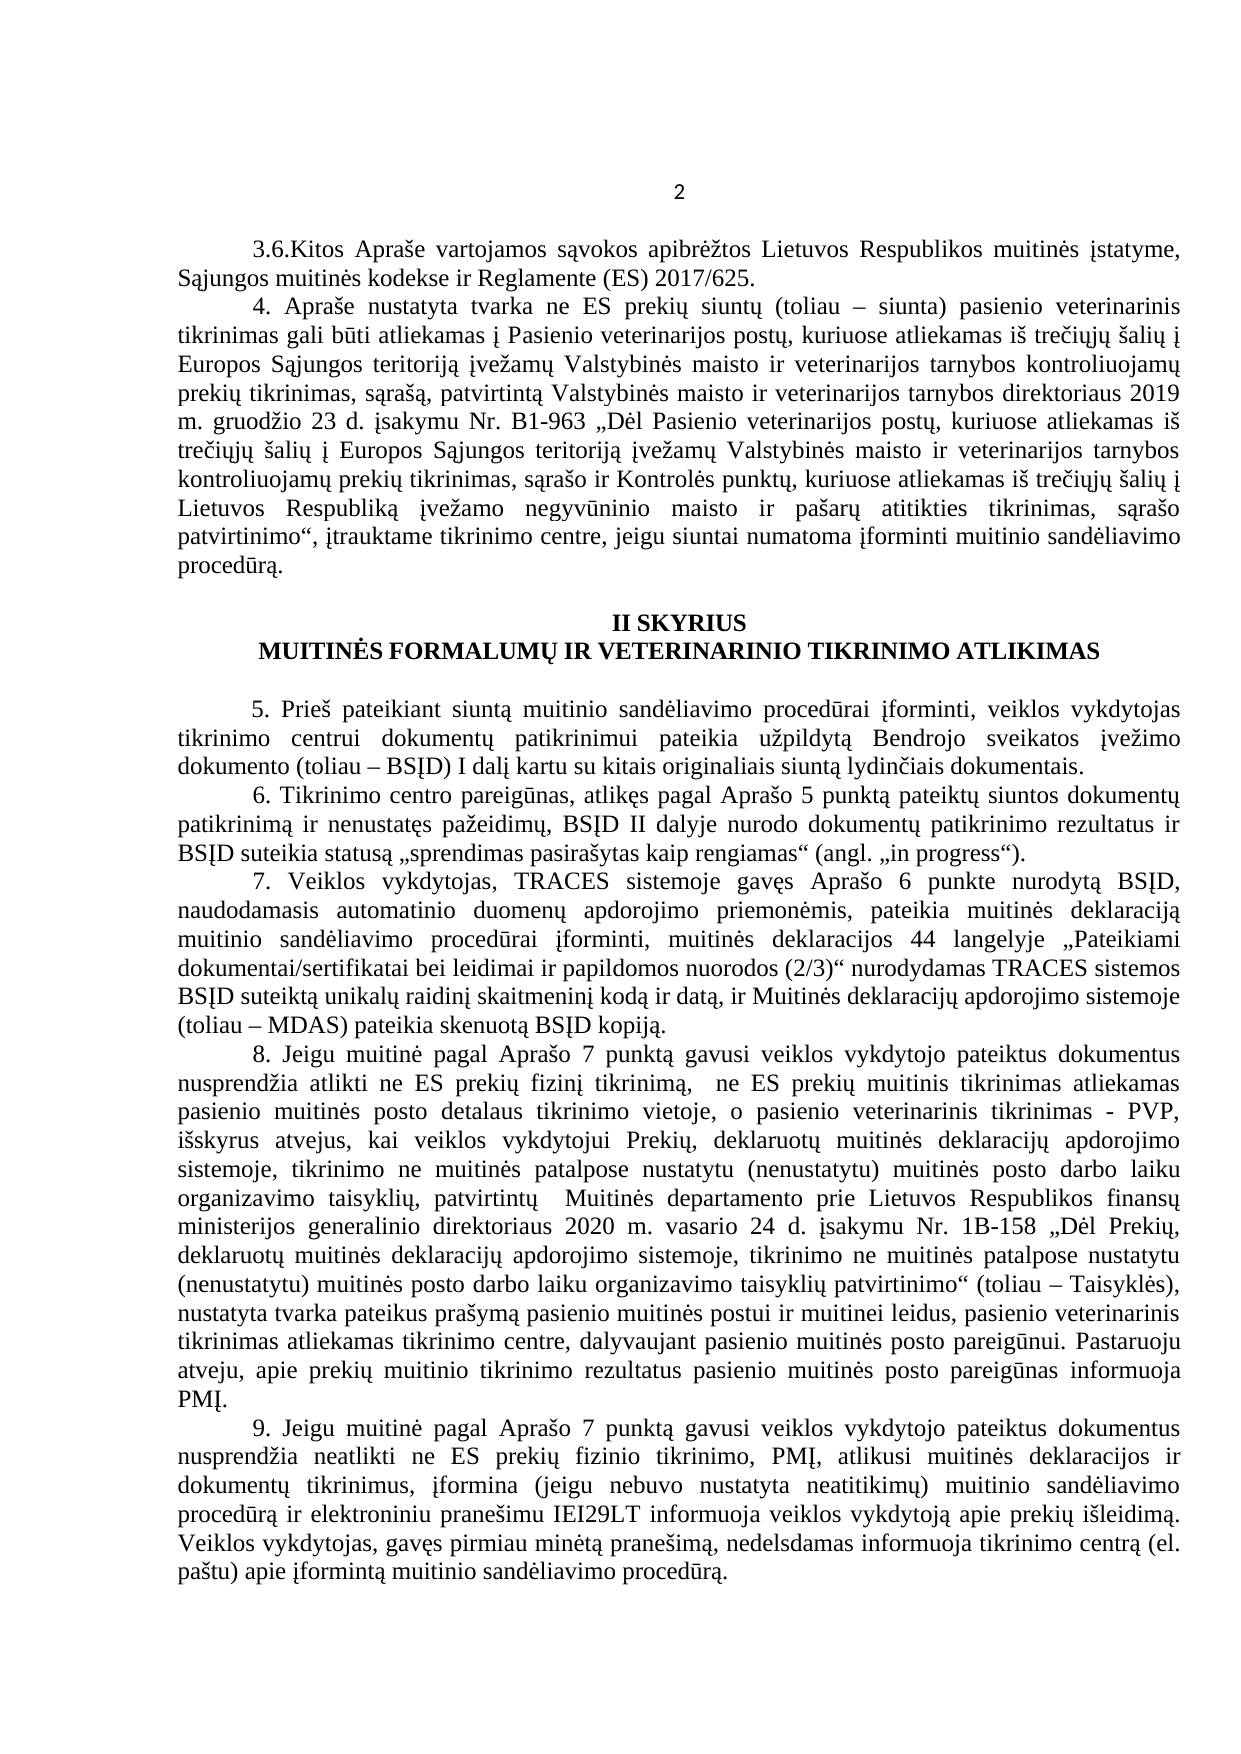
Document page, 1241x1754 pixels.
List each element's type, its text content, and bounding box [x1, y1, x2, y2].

text 7. Veiklos vykdytojas, TRACES sistemoje gavęs Aprašo 6 punkte nurodytą BSĮD, naudodamasis automatinio duomenų apdorojimo priemonėmis, pateikia muitinės deklaraciją muitinio sandėliavimo procedūrai įforminti, muitinės deklaracijos 44 langelyje „Pateikiami dokumentai/sertifikatai bei leidimai ir papildomos nuorodos (2/3)“ nurodydamas TRACES sistemos BSĮD suteiktą unikalų raidinį skaitmeninį kodą ir datą, ir Muitinės deklaracijų apdorojimo sistemoje (toliau – MDAS) pateikia skenuotą BSĮD kopiją. [177, 866, 1181, 1039]
text 5. Prieš pateikiant siuntą muitinio sandėliavimo procedūrai įforminti, veiklos vykdytojas tikrinimo centrui dokumentų patikrinimui pateikia užpildytą Bendrojo sveikatos įvežimo dokumento (toliau – BSĮD) I dalį kartu su kitais originaliais siuntą lydinčiais dokumentais. [177, 694, 1181, 780]
text 3.6.Kitos Apraše vartojamos sąvokos apibrėžtos Lietuvos Respublikos muitinės įstatyme, Sąjungos muitinės kodekse ir Reglamente (ES) 2017/625. [177, 234, 1181, 291]
text 9. Jeigu muitinė pagal Aprašo 7 punktą gavusi veiklos vykdytojo pateiktus dokumentus nusprendžia neatlikti ne ES prekių fizinio tikrinimo, PMĮ, atlikusi muitinės deklaracijos ir dokumentų tikrinimus, įformina (jeigu nebuvo nustatyta neatitikimų) muitinio sandėliavimo procedūrą ir elektroniniu pranešimu IEI29LT informuoja veiklos vykdytoją apie prekių išleidimą. Veiklos vykdytojas, gavęs pirmiau minėtą pranešimą, nedelsdamas informuoja tikrinimo centrą (el. paštu) apie įformintą muitinio sandėliavimo procedūrą. [177, 1413, 1181, 1585]
text 4. Apraše nustatyta tvarka ne ES prekių siuntų (toliau – siunta) pasienio veterinarinis tikrinimas gali būti atliekamas į Pasienio veterinarijos postų, kuriuose atliekamas iš trečiųjų šalių į Europos Sąjungos teritoriją įvežamų Valstybinės maisto ir veterinarijos tarnybos kontroliuojamų prekių tikrinimas, sąrašą, patvirtintą Valstybinės maisto ir veterinarijos tarnybos direktoriaus 2019 m. gruodžio 23 d. įsakymu Nr. B1-963 „Dėl Pasienio veterinarijos postų, kuriuose atliekamas iš trečiųjų šalių į Europos Sąjungos teritoriją įvežamų Valstybinės maisto ir veterinarijos tarnybos kontroliuojamų prekių tikrinimas, sąrašo ir Kontrolės punktų, kuriuose atliekamas iš trečiųjų šalių į Lietuvos Respubliką įvežamo negyvūninio maisto ir pašarų atitikties tikrinimas, sąrašo patvirtinimo“, įtrauktame tikrinimo centre, jeigu siuntai numatoma įforminti muitinio sandėliavimo procedūrą. [177, 291, 1181, 579]
text 8. Jeigu muitinė pagal Aprašo 7 punktą gavusi veiklos vykdytojo pateiktus dokumentus nusprendžia atlikti ne ES prekių fizinį tikrinimą, ne ES prekių muitinis tikrinimas atliekamas pasienio muitinės posto detalaus tikrinimo vietoje, o pasienio veterinarinis tikrinimas - PVP, išskyrus atvejus, kai veiklos vykdytojui Prekių, deklaruotų muitinės deklaracijų apdorojimo sistemoje, tikrinimo ne muitinės patalpose nustatytu (nenustatytu) muitinės posto darbo laiku organizavimo taisyklių, patvirtintų Muitinės departamento prie Lietuvos Respublikos finansų ministerijos generalinio direktoriaus 2020 m. vasario 24 d. įsakymu Nr. 1B-158 „Dėl Prekių, deklaruotų muitinės deklaracijų apdorojimo sistemoje, tikrinimo ne muitinės patalpose nustatytu (nenustatytu) muitinės posto darbo laiku organizavimo taisyklių patvirtinimo“ (toliau – Taisyklės), nustatyta tvarka pateikus prašymą pasienio muitinės postui ir muitinei leidus, pasienio veterinarinis tikrinimas atliekamas tikrinimo centre, dalyvaujant pasienio muitinės posto pareigūnui. Pastaruoju atveju, apie prekių muitinio tikrinimo rezultatus pasienio muitinės posto pareigūnas informuoja PMĮ. [177, 1039, 1181, 1413]
text MUITINĖS FORMALUMŲ IR VETERINARINIO TIKRINIMO ATLIKIMAS [177, 636, 1181, 665]
text II SKYRIUS [177, 608, 1181, 636]
text 6. Tikrinimo centro pareigūnas, atlikęs pagal Aprašo 5 punktą pateiktų siuntos dokumentų patikrinimą ir nenustatęs pažeidimų, BSĮD II dalyje nurodo dokumentų patikrinimo rezultatus ir BSĮD suteikia statusą „sprendimas pasirašytas kaip rengiamas“ (angl. „in progress“). [177, 780, 1181, 866]
